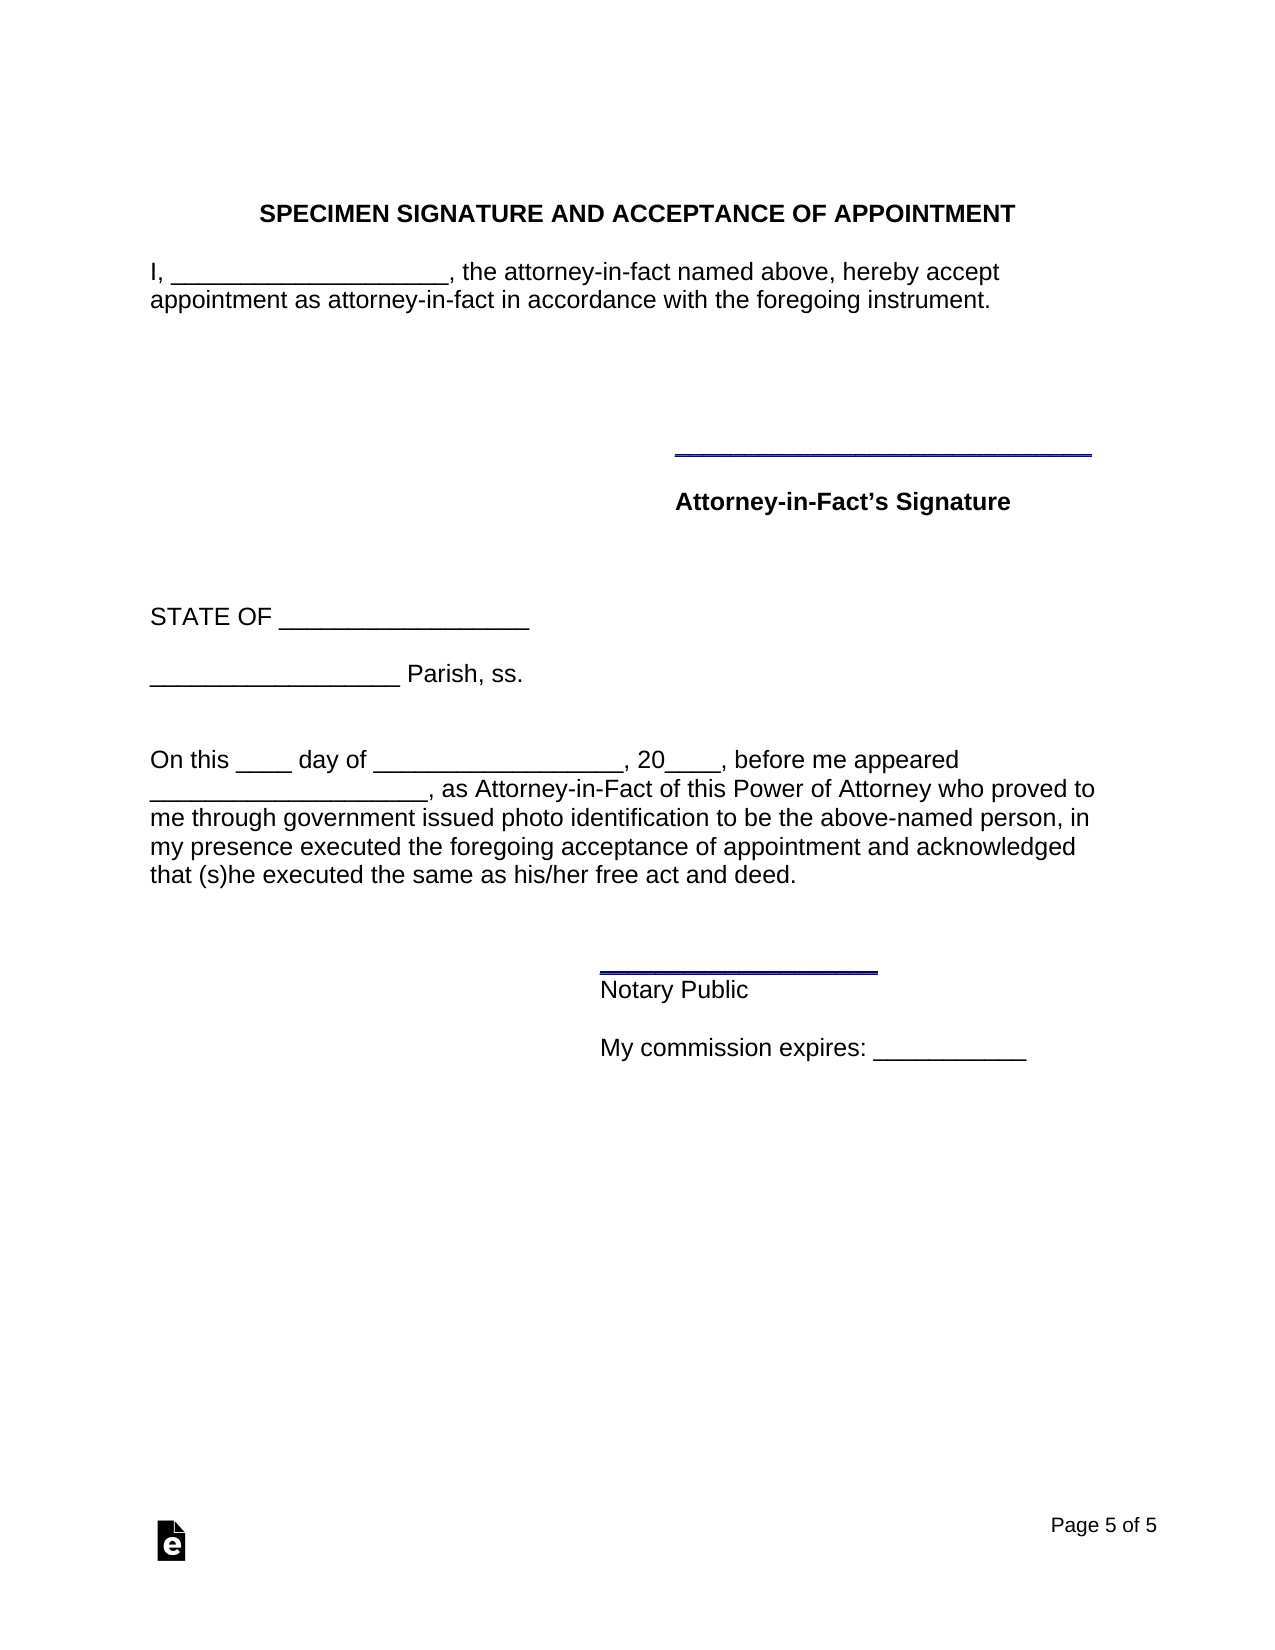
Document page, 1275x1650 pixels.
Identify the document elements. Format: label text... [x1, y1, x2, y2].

text Attorney-in-Fact’s Signature [600, 487, 1125, 515]
text ____________________ [600, 947, 1125, 975]
text I, ____________________, the attorney-in-fact named above, hereby accept [150, 257, 1125, 285]
text SPECIMEN SIGNATURE AND ACCEPTANCE OF APPOINTMENT [150, 199, 1125, 228]
text __________________ Parish, ss. [150, 659, 1125, 688]
text Notary Public [150, 975, 1125, 1004]
text STATE OF __________________ [150, 602, 1125, 630]
text appointment as attorney-in-fact in accordance with the foregoing instrument. [150, 285, 1125, 314]
text ______________________________ [600, 429, 1125, 458]
text My commission expires: ___________ [525, 1033, 1125, 1062]
text On this ____ day of __________________, 20____, before me appeared ____________________, as Attorney-in-Fact of this Power of Attorney who proved to me through government issued photo identification to be the above-named person, in my presence executed the foregoing acceptance of appointment and acknowledged that (s)he executed the same as his/her free act and deed. [150, 745, 1125, 889]
